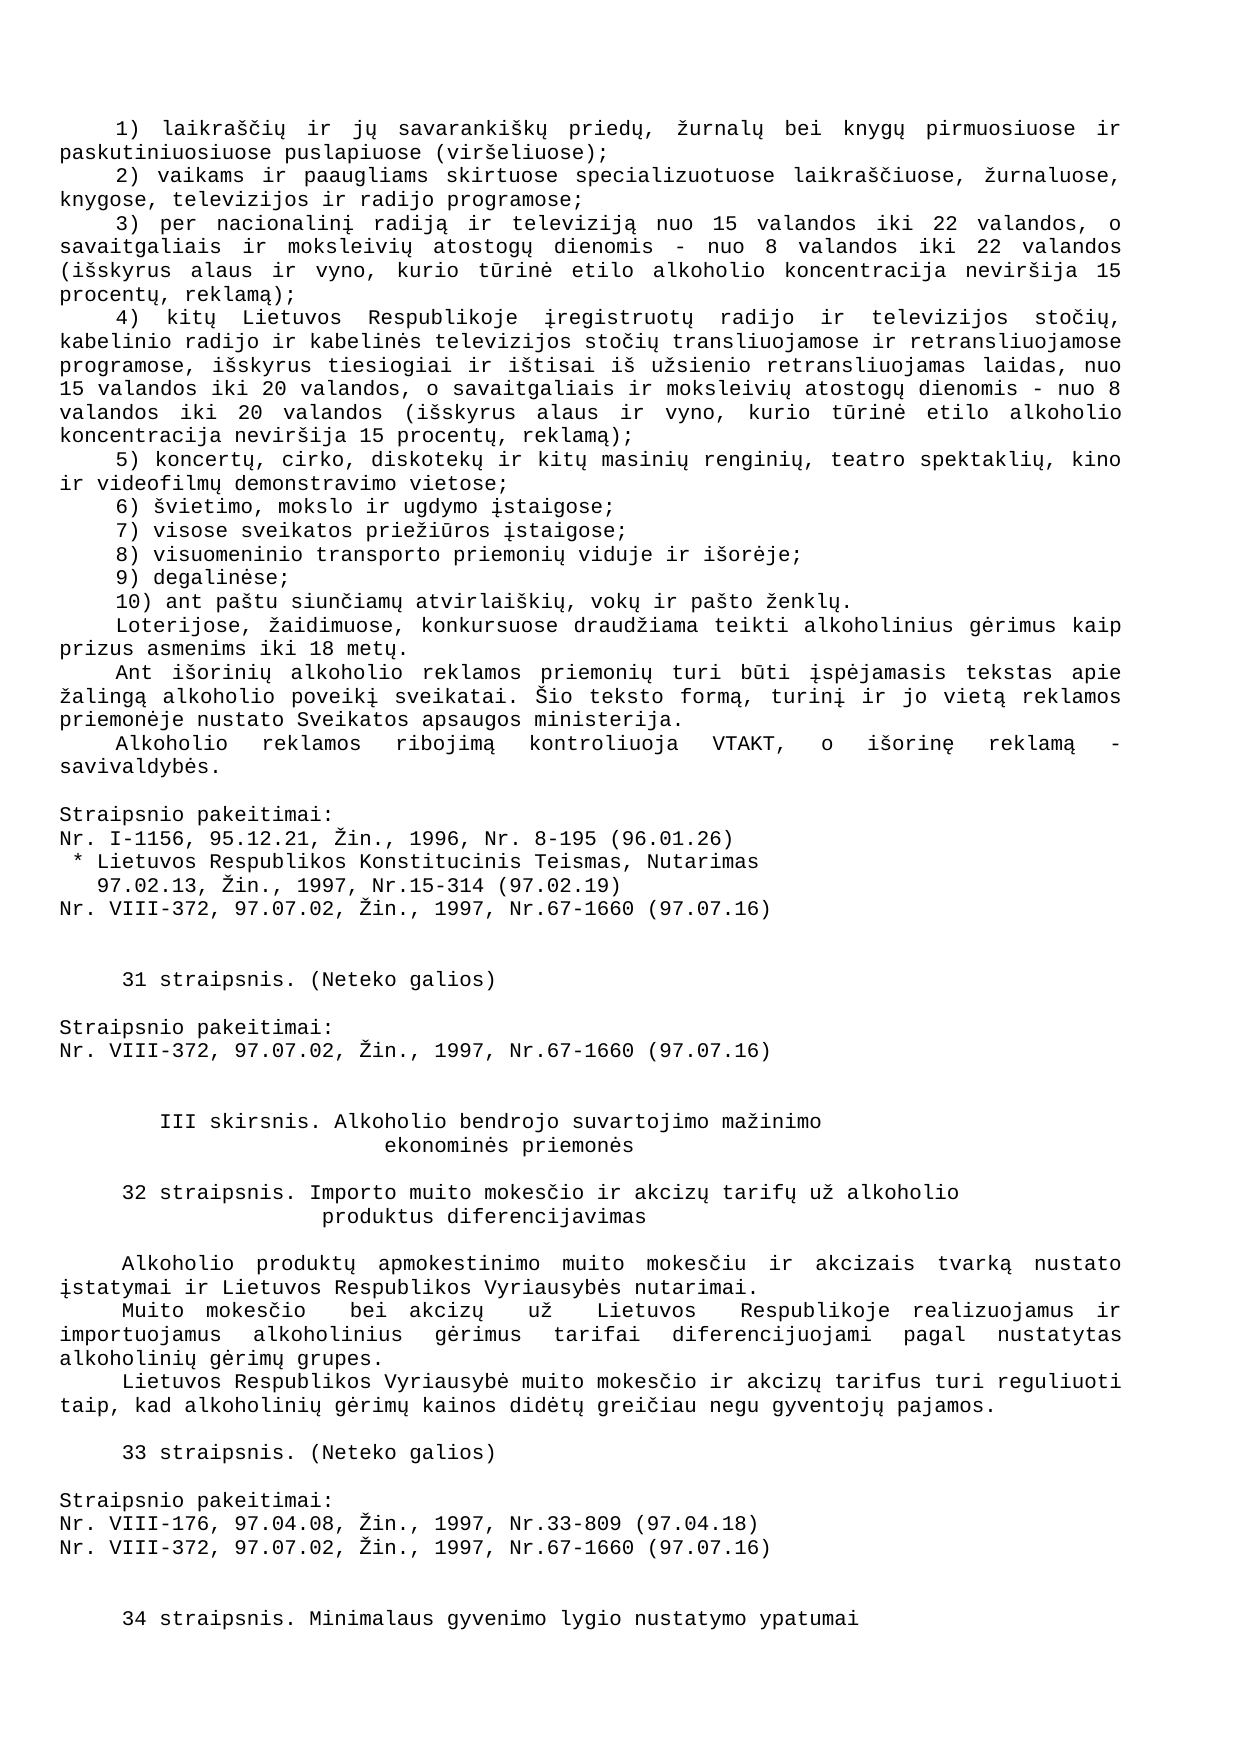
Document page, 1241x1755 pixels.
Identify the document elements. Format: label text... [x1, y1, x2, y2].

text Straipsnio pakeitimai: [59, 1017, 1122, 1040]
text 31 straipsnis. (Neteko galios) [59, 969, 1122, 993]
text ekonominės priemonės [59, 1135, 1122, 1158]
text 7) visose sveikatos priežiūros įstaigose; [59, 520, 1122, 544]
text Loterijose, žaidimuose, konkursuose draudžiama teikti alkoholinius gėrimus kaip prizus asmenims iki 18 metų. [59, 615, 1122, 662]
text 3) per nacionalinį radiją ir televiziją nuo 15 valandos iki 22 valandos, o savaitgaliais ir moksleivių atostogų dienomis - nuo 8 valandos iki 22 valandos (išskyrus alaus ir vyno, kurio tūrinė etilo alkoholio koncentracija neviršija 15 procentų, reklamą); [59, 213, 1122, 307]
text 2) vaikams ir paaugliams skirtuose specializuotuose laikraščiuose, žurnaluose, knygose, televizijos ir radijo programose; [59, 165, 1122, 213]
text 34 straipsnis. Minimalaus gyvenimo lygio nustatymo ypatumai [59, 1608, 1122, 1631]
text Nr. I-1156, 95.12.21, Žin., 1996, Nr. 8-195 (96.01.26) [59, 827, 1122, 851]
text Ant išorinių alkoholio reklamos priemonių turi būti įspėjamasis tekstas apie žalingą alkoholio poveikį sveikatai. Šio teksto formą, turinį ir jo vietą reklamos priemonėje nustato Sveikatos apsaugos ministerija. [59, 662, 1122, 733]
text Straipsnio pakeitimai: [59, 1489, 1122, 1513]
text Nr. VIII-176, 97.04.08, Žin., 1997, Nr.33-809 (97.04.18) [59, 1513, 1122, 1537]
text Nr. VIII-372, 97.07.02, Žin., 1997, Nr.67-1660 (97.07.16) [59, 1537, 1122, 1561]
text Nr. VIII-372, 97.07.02, Žin., 1997, Nr.67-1660 (97.07.16) [59, 898, 1122, 922]
text 9) degalinėse; [59, 567, 1122, 591]
text Straipsnio pakeitimai: [59, 804, 1122, 827]
text produktus diferencijavimas [59, 1206, 1122, 1229]
text 1) laikraščių ir jų savarankiškų priedų, žurnalų bei knygų pirmuosiuose ir paskutiniuosiuose puslapiuose (viršeliuose); [59, 118, 1122, 165]
text 5) koncertų, cirko, diskotekų ir kitų masinių renginių, teatro spektaklių, kino ir videofilmų demonstravimo vietose; [59, 449, 1122, 496]
text 6) švietimo, mokslo ir ugdymo įstaigose; [59, 496, 1122, 520]
text 8) visuomeninio transporto priemonių viduje ir išorėje; [59, 544, 1122, 567]
text 33 straipsnis. (Neteko galios) [59, 1442, 1122, 1466]
text 4) kitų Lietuvos Respublikoje įregistruotų radijo ir televizijos stočių, kabelinio radijo ir kabelinės televizijos stočių transliuojamose ir retransliuojamose programose, išskyrus tiesiogiai ir ištisai iš užsienio retransliuojamas laidas, nuo 15 valandos iki 20 valandos, o savaitgaliais ir moksleivių atostogų dienomis - nuo 8 valandos iki 20 valandos (išskyrus alaus ir vyno, kurio tūrinė etilo alkoholio koncentracija neviršija 15 procentų, reklamą); [59, 307, 1122, 449]
text Nr. VIII-372, 97.07.02, Žin., 1997, Nr.67-1660 (97.07.16) [59, 1040, 1122, 1064]
text Muito mokesčio bei akcizų už Lietuvos Respublikoje realizuojamus ir importuojamus alkoholinius gėrimus tarifai diferencijuojami pagal nustatytas alkoholinių gėrimų grupes. [59, 1300, 1122, 1371]
text III skirsnis. Alkoholio bendrojo suvartojimo mažinimo [59, 1111, 1122, 1135]
text * Lietuvos Respublikos Konstitucinis Teismas, Nutarimas [59, 851, 1122, 875]
text 97.02.13, Žin., 1997, Nr.15-314 (97.02.19) [59, 875, 1122, 898]
text Alkoholio reklamos ribojimą kontroliuoja VTAKT, o išorinę reklamą - savivaldybės. [59, 733, 1122, 780]
text Alkoholio produktų apmokestinimo muito mokesčiu ir akcizais tvarką nustato įstatymai ir Lietuvos Respublikos Vyriausybės nutarimai. [59, 1253, 1122, 1300]
text Lietuvos Respublikos Vyriausybė muito mokesčio ir akcizų tarifus turi reguliuoti taip, kad alkoholinių gėrimų kainos didėtų greičiau negu gyventojų pajamos. [59, 1371, 1122, 1419]
text 10) ant paštu siunčiamų atvirlaiškių, vokų ir pašto ženklų. [59, 591, 1122, 615]
text 32 straipsnis. Importo muito mokesčio ir akcizų tarifų už alkoholio [59, 1182, 1122, 1206]
